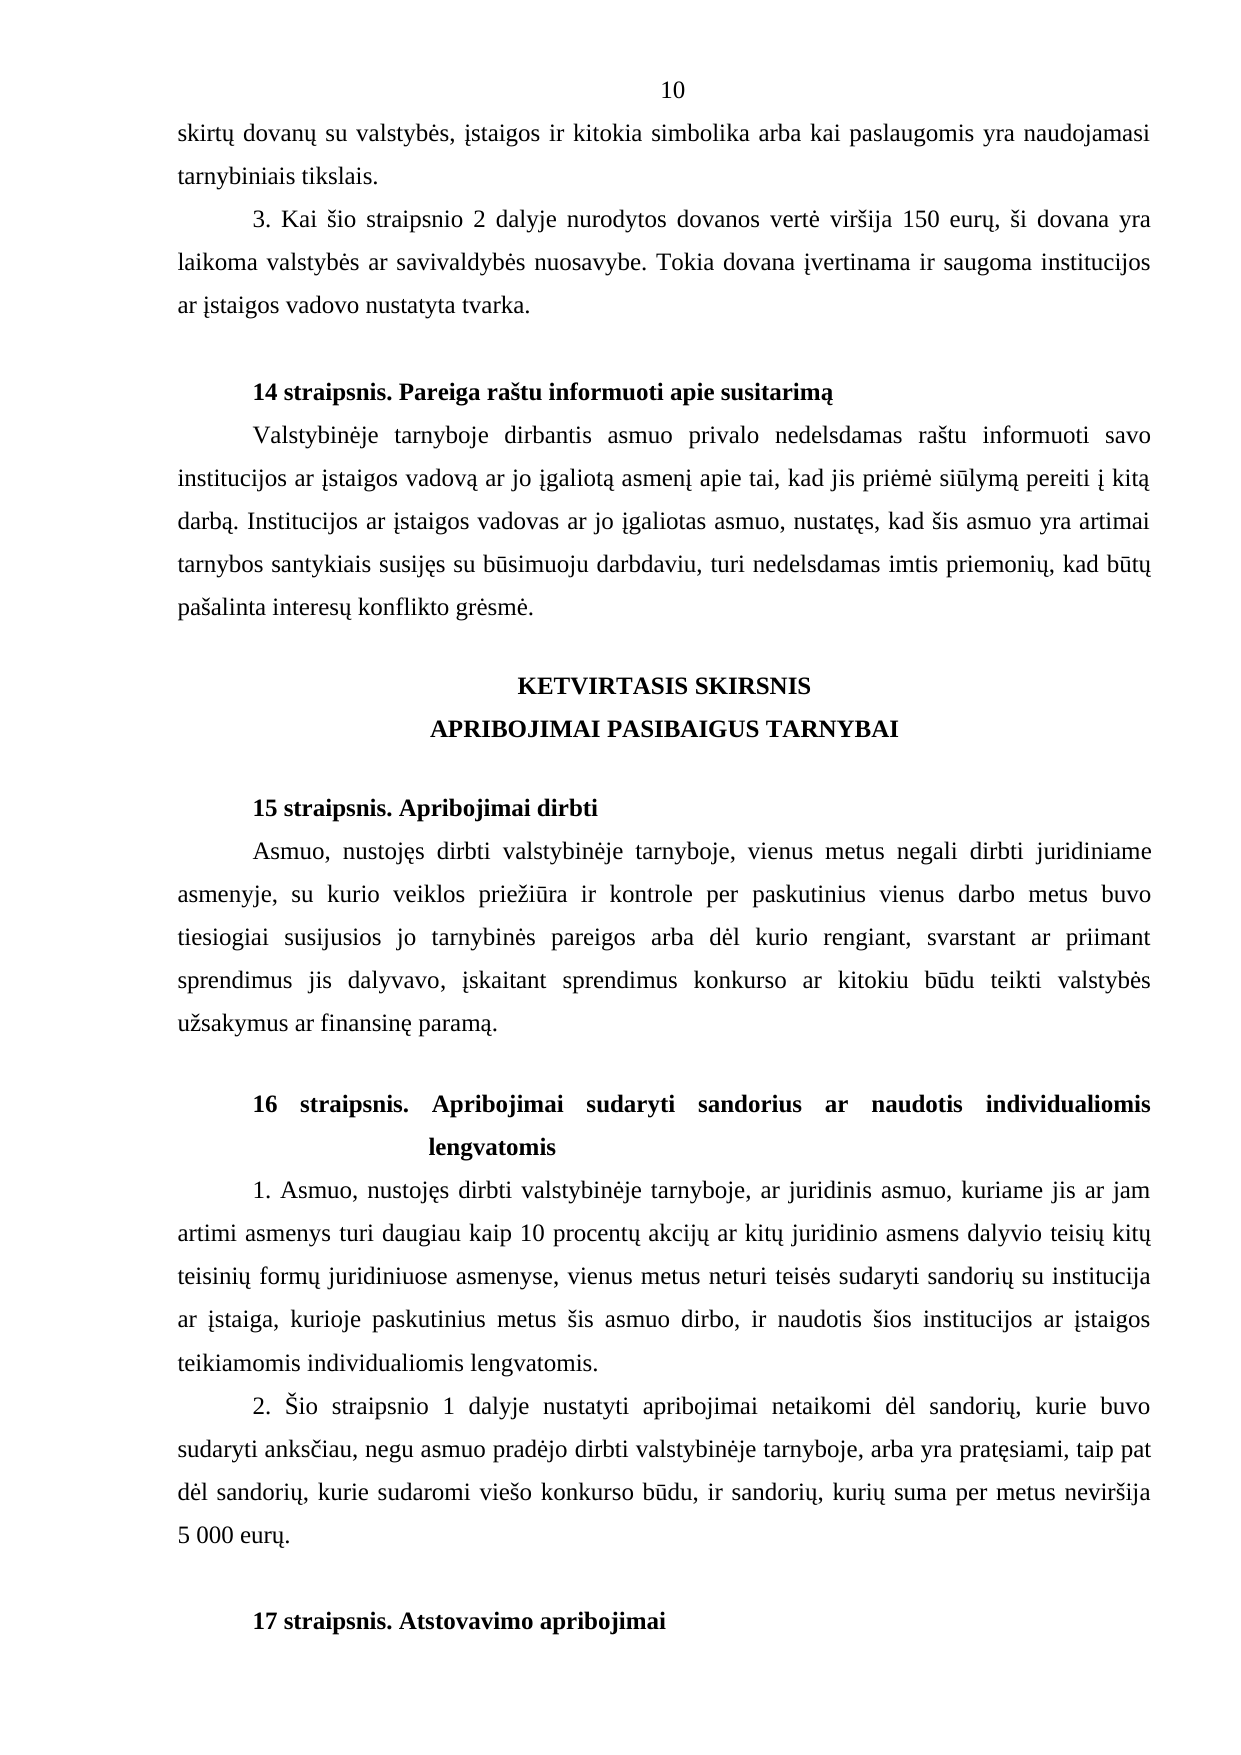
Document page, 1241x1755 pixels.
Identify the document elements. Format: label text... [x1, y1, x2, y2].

text KETVIRTASIS SKIRSNIS [177, 671, 1152, 700]
text Valstybinėje tarnyboje dirbantis asmuo privalo nedelsdamas raštu informuoti savo institucijos ar įstaigos vadovą ar jo įgaliotą asmenį apie tai, kad jis priėmė siūlymą pereiti į kitą darbą. Institucijos ar įstaigos vadovas ar jo įgaliotas asmuo, nustatęs, kad šis asmuo yra artimai tarnybos santykiais susijęs su būsimuoju darbdaviu, turi nedelsdamas imtis priemonių, kad būtų pašalinta interesų konflikto grėsmė. [177, 420, 1152, 621]
text 2. Šio straipsnio 1 dalyje nustatyti apribojimai netaikomi dėl sandorių, kurie buvo sudaryti anksčiau, negu asmuo pradėjo dirbti valstybinėje tarnyboje, arba yra pratęsiami, taip pat dėl sandorių, kurie sudaromi viešo konkurso būdu, ir sandorių, kurių suma per metus neviršija 5 000 eurų. [177, 1391, 1152, 1549]
text 16 straipsnis. Apribojimai sudaryti sandorius ar naudotis individualiomis lengvatomis [252, 1089, 1152, 1161]
text 1. Asmuo, nustojęs dirbti valstybinėje tarnyboje, ar juridinis asmuo, kuriame jis ar jam artimi asmenys turi daugiau kaip 10 procentų akcijų ar kitų juridinio asmens dalyvio teisių kitų teisinių formų juridiniuose asmenyse, vienus metus neturi teisės sudaryti sandorių su institucija ar įstaiga, kurioje paskutinius metus šis asmuo dirbo, ir naudotis šios institucijos ar įstaigos teikiamomis individualiomis lengvatomis. [177, 1175, 1152, 1376]
text skirtų dovanų su valstybės, įstaigos ir kitokia simbolika arba kai paslaugomis yra naudojamasi tarnybiniais tikslais. [177, 118, 1152, 190]
text Asmuo, nustojęs dirbti valstybinėje tarnyboje, vienus metus negali dirbti juridiniame asmenyje, su kurio veiklos priežiūra ir kontrole per paskutinius vienus darbo metus buvo tiesiogiai susijusios jo tarnybinės pareigos arba dėl kurio rengiant, svarstant ar priimant sprendimus jis dalyvavo, įskaitant sprendimus konkurso ar kitokiu būdu teikti valstybės užsakymus ar finansinę paramą. [177, 836, 1152, 1037]
text APRIBOJIMAI PASIBAIGUS TARNYBAI [177, 714, 1152, 743]
text 3. Kai šio straipsnio 2 dalyje nurodytos dovanos vertė viršija 150 eurų, ši dovana yra laikoma valstybės ar savivaldybės nuosavybe. Tokia dovana įvertinama ir saugoma institucijos ar įstaigos vadovo nustatyta tvarka. [177, 204, 1152, 319]
text 14 straipsnis. Pareiga raštu informuoti apie susitarimą [177, 377, 1152, 406]
text 17 straipsnis. Atstovavimo apribojimai [177, 1606, 1152, 1635]
text 15 straipsnis. Apribojimai dirbti [177, 793, 1152, 821]
